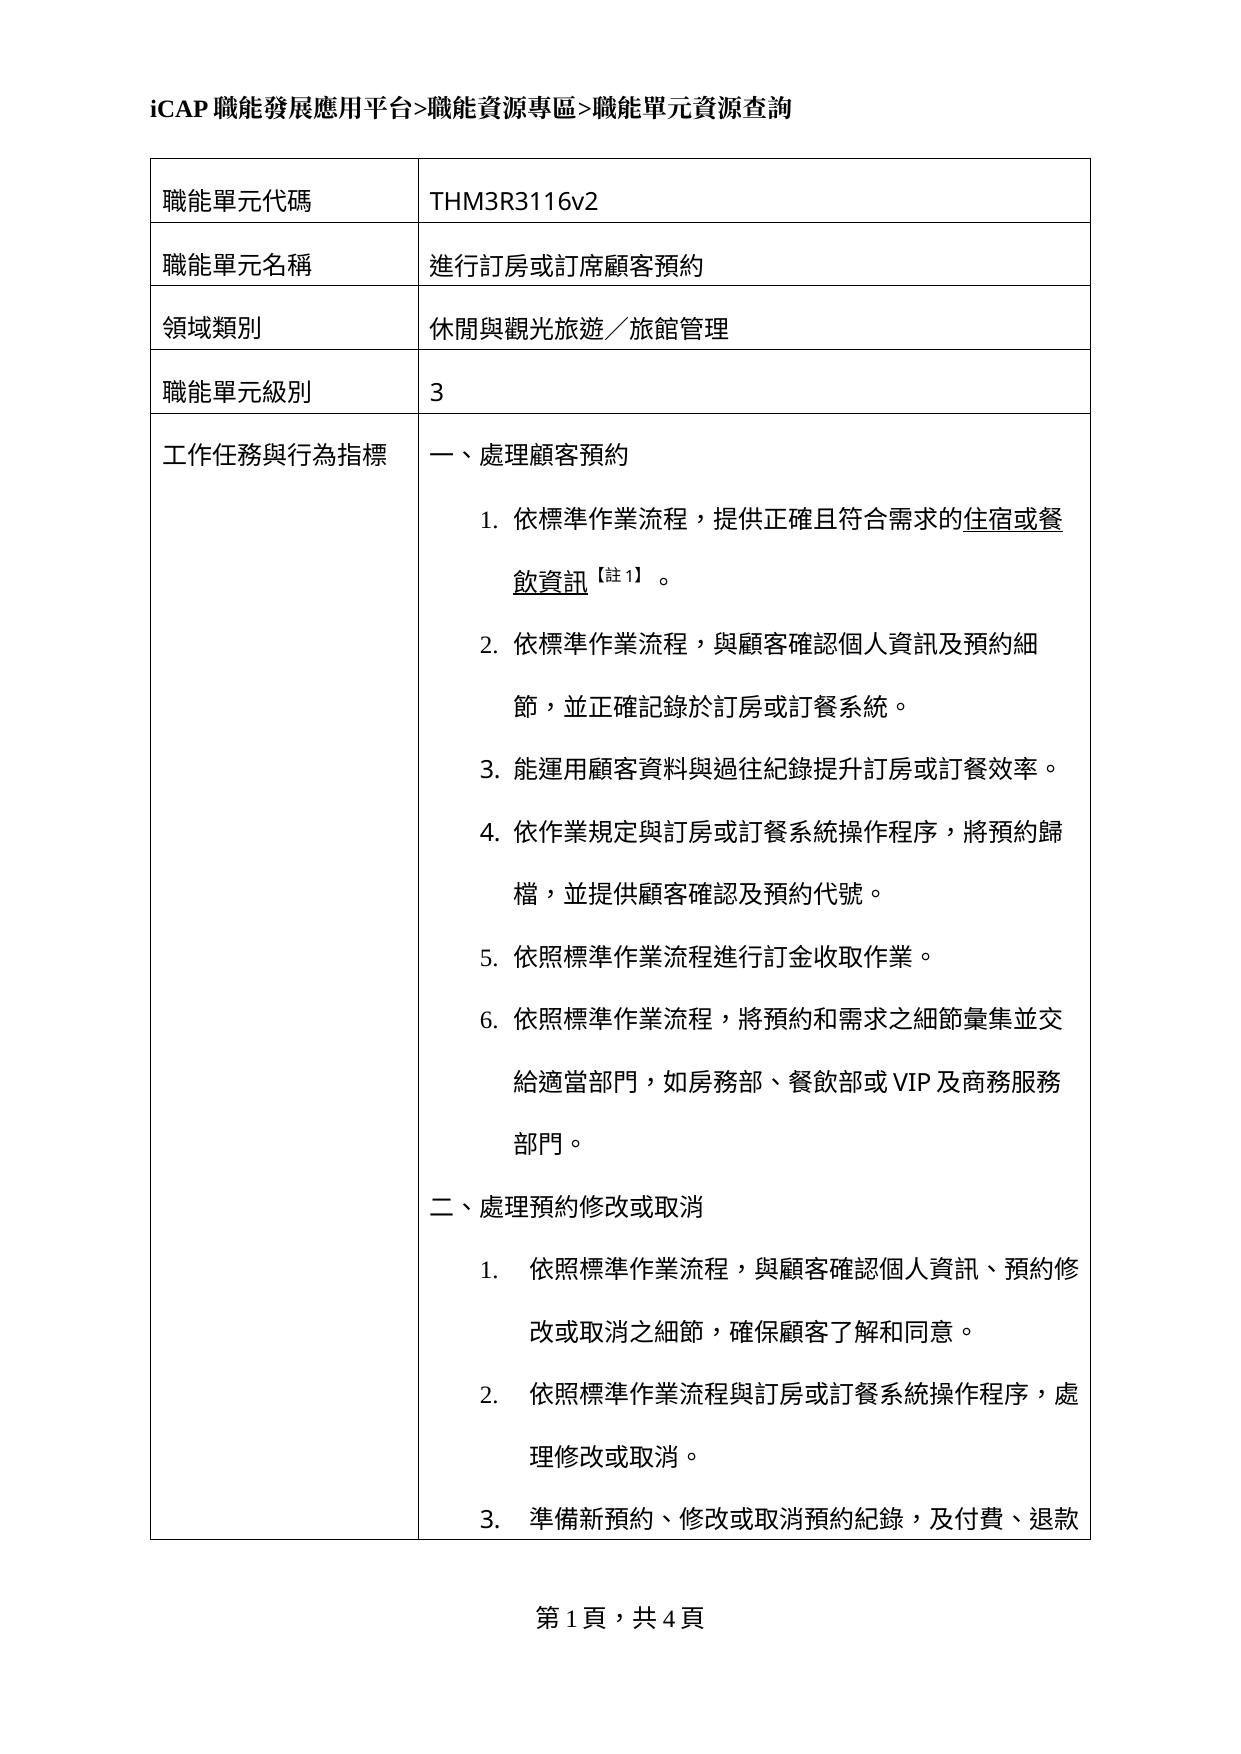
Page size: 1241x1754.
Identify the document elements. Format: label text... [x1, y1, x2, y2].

table_cell 工作任務與行為指標 [151, 414, 418, 1538]
table_cell 職能單元級別 [151, 350, 418, 412]
table_cell 進行訂房或訂席顧客預約 [419, 223, 1090, 285]
table_header 職能單元代碼 [151, 159, 418, 222]
table_cell 休閒與觀光旅遊／旅館管理 [419, 286, 1090, 349]
table_cell 一、處理顧客預約 依標準作業流程，提供正確且符合需求的住宿或餐飲資訊【註1】。 依標準作業流程，與顧客確認個人資訊及預約細節，並正確記錄於訂房或訂餐系統。 能運用顧客資料與過往紀錄提升訂房或訂餐效率。 依作業規定與訂房或訂餐系統操作程序，將預約歸檔，並提供顧客確認及預約代號。 依照標準作業流程進行訂金收取作業。 依照標準作業流程，將預約和需求之細節彙集並交給適當部門，如房務部、餐飲部或VIP及商務服務部門。 二、處理預約修改或取消 依照標準作業流程，與顧客確認個人資訊、預約修改或取消之細節，確保顧客了解和同意。 依照標準作業流程與訂房或訂餐系統操作程序，處理修改或取消。 準備新預約、修改或取消預約紀錄，及付費、退款資訊交予顧客確認。 依照標準作業流程進行訂金收取、退款作業。 依照標準作業流程將修改、取消預約和需求之細節彙集給適當部門，如房務部、餐飲部或VIP及商務服務部門。 [419, 414, 1090, 1538]
table_header THM3R3116v2 [419, 159, 1090, 222]
table_cell 職能單元名稱 [151, 223, 418, 285]
table_cell 領域類別 [151, 286, 418, 349]
table_cell 3 [419, 350, 1090, 412]
